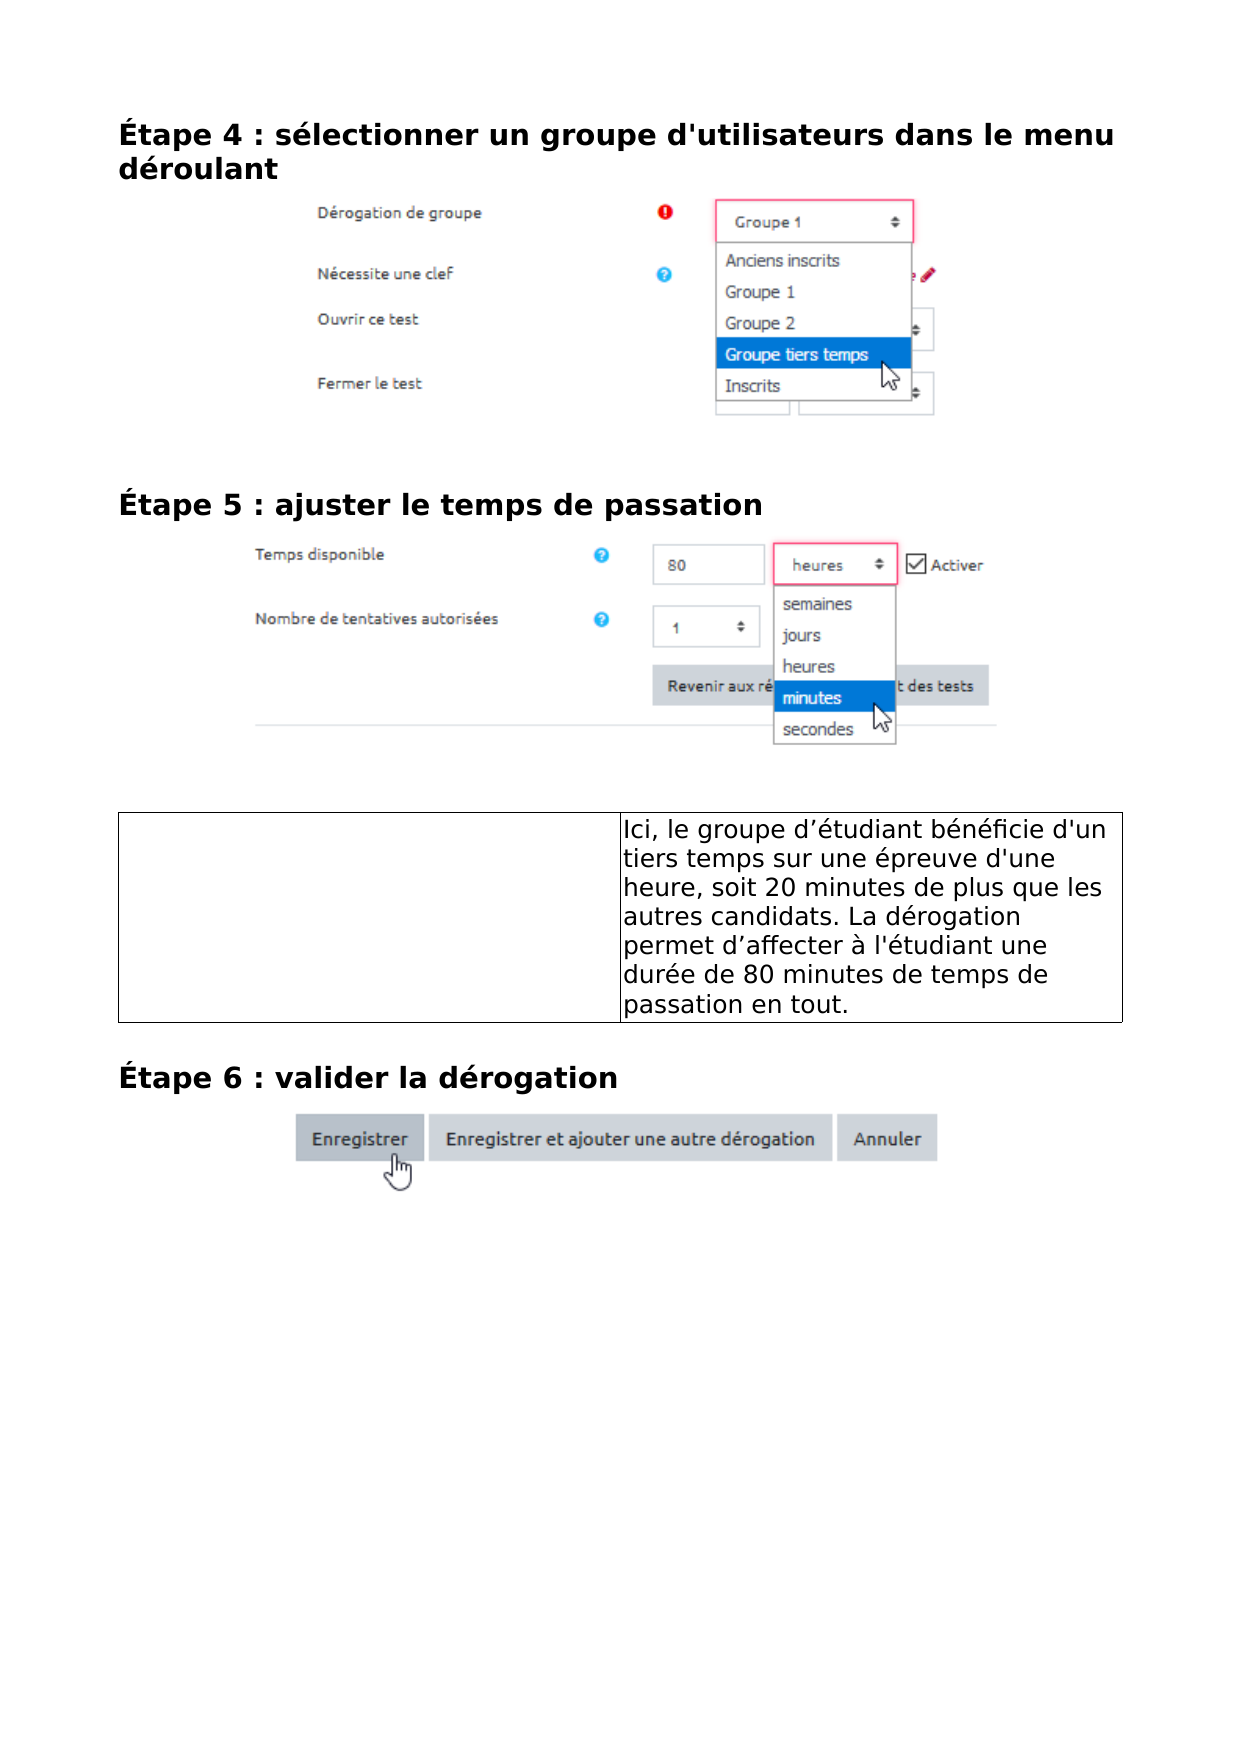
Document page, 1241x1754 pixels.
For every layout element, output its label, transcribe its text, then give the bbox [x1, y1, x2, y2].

table_header Ici, le groupe d’étudiant bénéficie d'un tiers temps sur une épreuve d'une heure, soit 20 minutes de plus que les autres candidats. La dérogation permet d’affecter à l'étudiant une durée de 80 minutes de temps de passation en tout. [621, 813, 1122, 1022]
picture [299, 198, 941, 422]
picture [243, 535, 997, 756]
subtitle Étape 5 : ajuster le temps de passation [118, 489, 1122, 523]
picture [279, 1108, 961, 1199]
table_header [119, 813, 620, 1022]
subtitle Étape 4 : sélectionner un groupe d'utilisateurs dans le menu déroulant [118, 118, 1122, 186]
subtitle Étape 6 : valider la dérogation [118, 1062, 1122, 1096]
